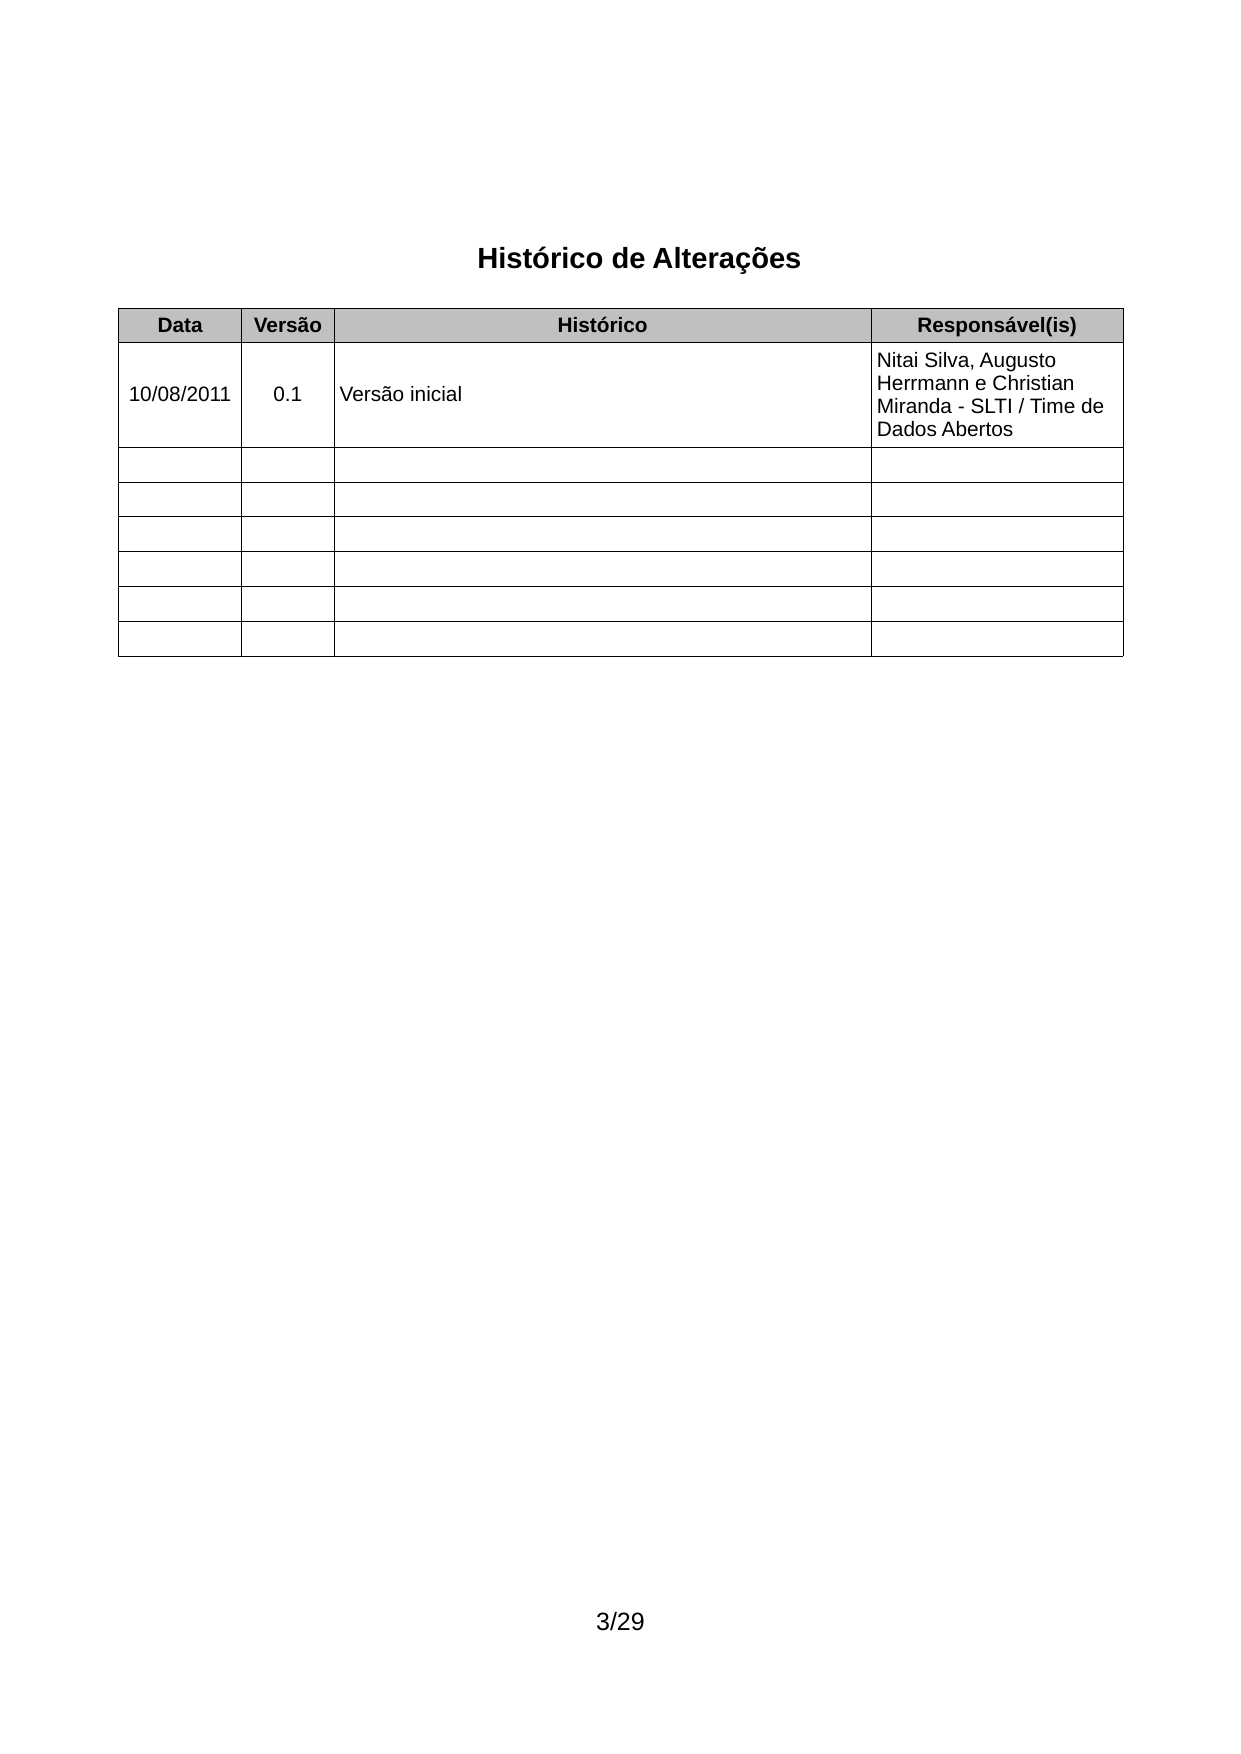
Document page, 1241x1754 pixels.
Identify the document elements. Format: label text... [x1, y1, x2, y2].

table_header Histórico [335, 309, 871, 342]
table_cell [119, 448, 241, 482]
table_cell Versão inicial [335, 343, 871, 447]
table_cell [119, 483, 241, 516]
table_cell [335, 517, 871, 551]
table_cell [872, 483, 1123, 516]
table_cell [119, 517, 241, 551]
table_header Responsável(is) [872, 309, 1123, 342]
table_cell [242, 483, 334, 516]
table_cell 0.1 [242, 343, 334, 447]
table_cell [242, 517, 334, 551]
table_cell Nitai Silva, Augusto Herrmann e Christian Miranda - SLTI / Time de Dados Abertos [872, 343, 1123, 447]
table_cell [335, 587, 871, 621]
table_cell [872, 587, 1123, 621]
table_cell [335, 552, 871, 586]
table_cell 10/08/2011 [119, 343, 241, 447]
text Histórico de Alterações [157, 242, 1122, 275]
table_cell [119, 587, 241, 621]
table_cell [872, 552, 1123, 586]
table_cell [335, 483, 871, 516]
table_cell [872, 517, 1123, 551]
table_cell [242, 552, 334, 586]
table_cell [872, 622, 1123, 656]
table_cell [335, 448, 871, 482]
table_header Versão [242, 309, 334, 342]
table_cell [119, 552, 241, 586]
table_cell [335, 622, 871, 656]
table_cell [872, 448, 1123, 482]
table_cell [242, 448, 334, 482]
table_cell [119, 622, 241, 656]
table_header Data [119, 309, 241, 342]
table_cell [242, 587, 334, 621]
table_cell [242, 622, 334, 656]
